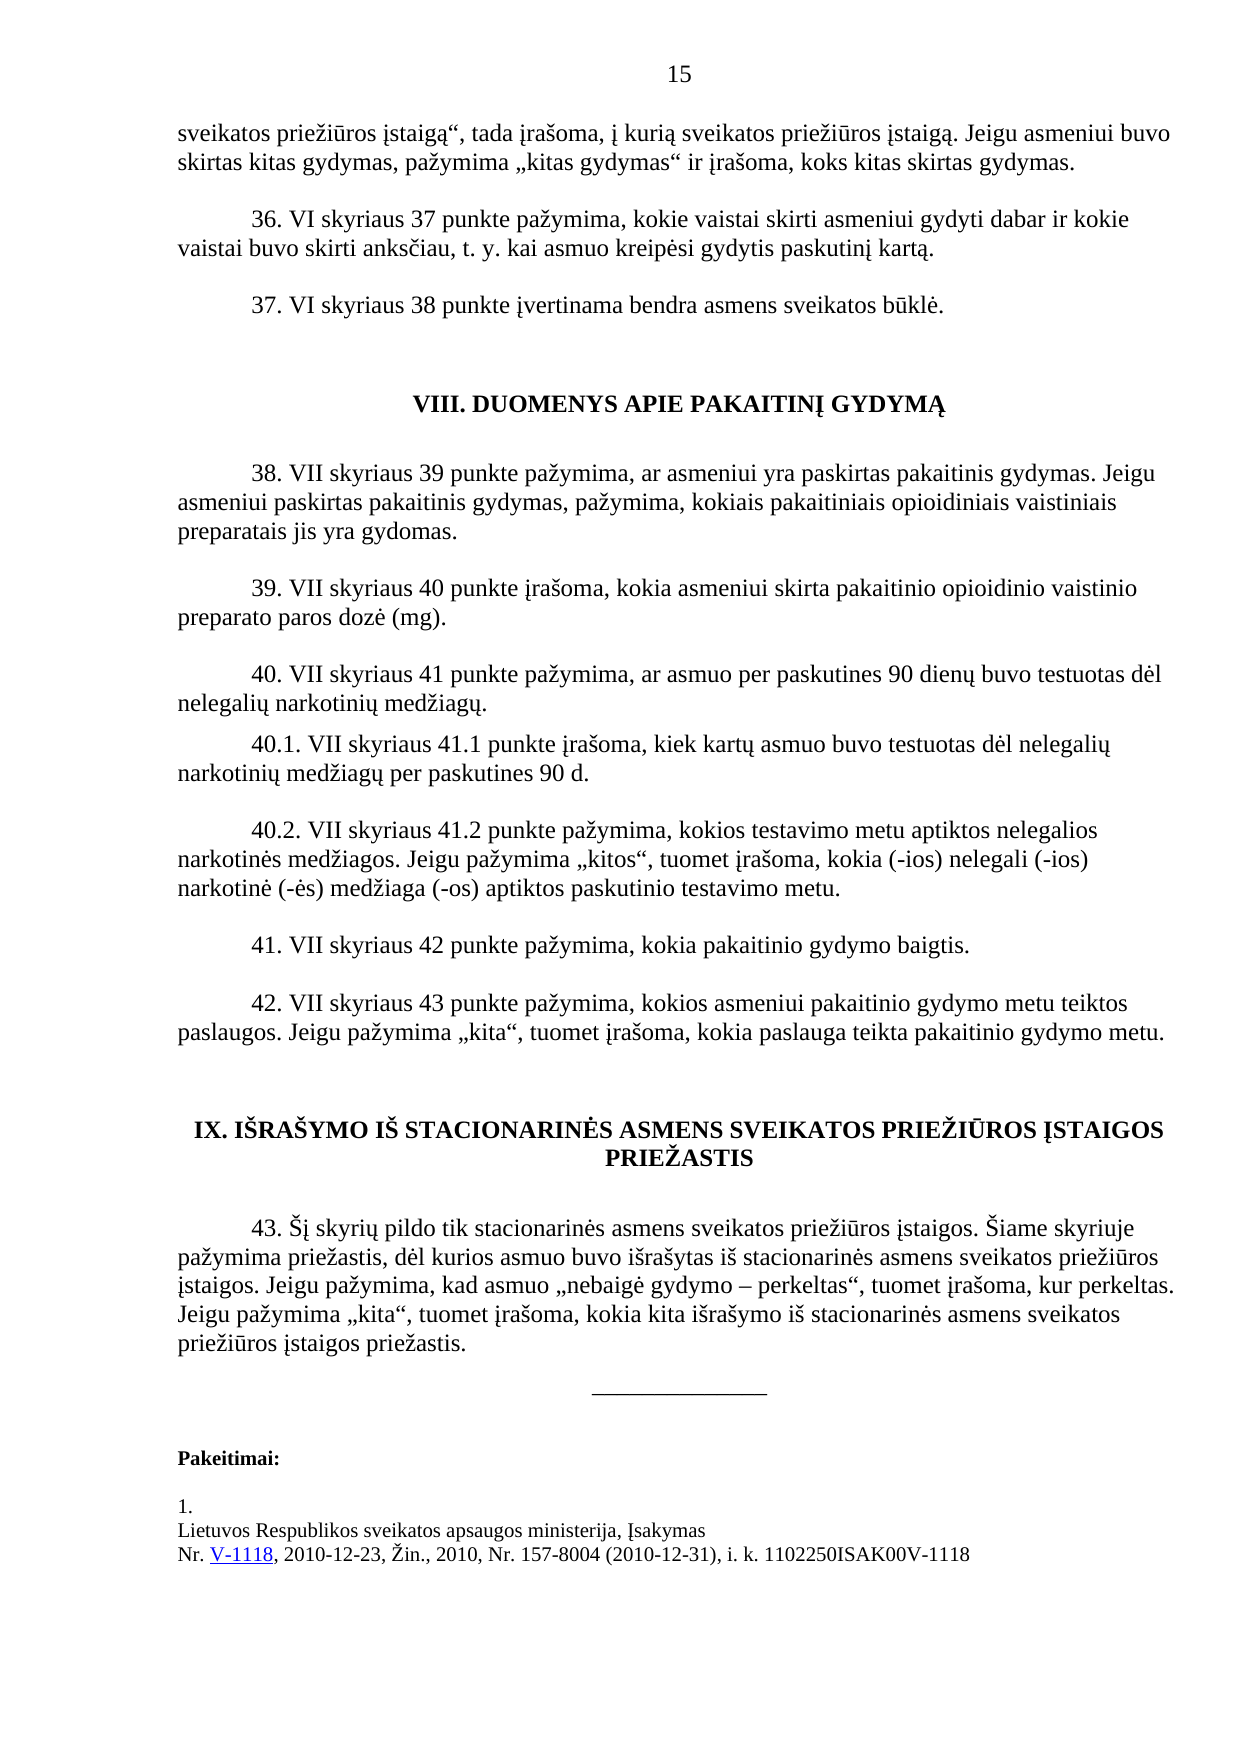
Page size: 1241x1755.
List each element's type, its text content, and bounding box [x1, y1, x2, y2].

text ______________ [177, 1369, 1181, 1397]
text 1. [177, 1494, 1181, 1518]
text 37. VI skyriaus 38 punkte įvertinama bendra asmens sveikatos būklė. [177, 291, 1181, 319]
text 36. VI skyriaus 37 punkte pažymima, kokie vaistai skirti asmeniui gydyti dabar ir kokie vaistai buvo skirti anksčiau, t. y. kai asmuo kreipėsi gydytis paskutinį kartą. [177, 204, 1181, 262]
text 39. VII skyriaus 40 punkte įrašoma, kokia asmeniui skirta pakaitinio opioidinio vaistinio preparato paros dozė (mg). [177, 573, 1181, 631]
text 40.2. VII skyriaus 41.2 punkte pažymima, kokios testavimo metu aptiktos nelegalios narkotinės medžiagos. Jeigu pažymima „kitos“, tuomet įrašoma, kokia (-ios) nelegali (-ios) narkotinė (-ės) medžiaga (-os) aptiktos paskutinio testavimo metu. [177, 815, 1181, 902]
text 41. VII skyriaus 42 punkte pažymima, kokia pakaitinio gydymo baigtis. [177, 930, 1181, 959]
text sveikatos priežiūros įstaigą“, tada įrašoma, į kurią sveikatos priežiūros įstaigą. Jeigu asmeniui buvo skirtas kitas gydymas, pažymima „kitas gydymas“ ir įrašoma, koks kitas skirtas gydymas. [177, 118, 1181, 176]
text Lietuvos Respublikos sveikatos apsaugos ministerija, Įsakymas [177, 1518, 1181, 1542]
text 43. Šį skyrių pildo tik stacionarinės asmens sveikatos priežiūros įstaigos. Šiame skyriuje pažymima priežastis, dėl kurios asmuo buvo išrašytas iš stacionarinės asmens sveikatos priežiūros įstaigos. Jeigu pažymima, kad asmuo „nebaigė gydymo – perkeltas“, tuomet įrašoma, kur perkeltas. Jeigu pažymima „kita“, tuomet įrašoma, kokia kita išrašymo iš stacionarinės asmens sveikatos priežiūros įstaigos priežastis. [177, 1213, 1181, 1357]
text IX. Išrašymo iš stacionarinės asmens sveikatos priežiūros įstaigos priežastis [177, 1115, 1181, 1172]
text Nr. V-1118, 2010-12-23, Žin., 2010, Nr. 157-8004 (2010-12-31), i. k. 1102250ISAK00V-1118 [177, 1542, 1181, 1566]
text Pakeitimai: [177, 1446, 1181, 1470]
text VIII. DUOMENYS APIE PAKAITINĮ GYDYMĄ [177, 389, 1181, 418]
text 40. VII skyriaus 41 punkte pažymima, ar asmuo per paskutines 90 dienų buvo testuotas dėl nelegalių narkotinių medžiagų. [177, 659, 1181, 717]
text 38. VII skyriaus 39 punkte pažymima, ar asmeniui yra paskirtas pakaitinis gydymas. Jeigu asmeniui paskirtas pakaitinis gydymas, pažymima, kokiais pakaitiniais opioidiniais vaistiniais preparatais jis yra gydomas. [177, 458, 1181, 544]
text 40.1. VII skyriaus 41.1 punkte įrašoma, kiek kartų asmuo buvo testuotas dėl nelegalių narkotinių medžiagų per paskutines 90 d. [177, 729, 1181, 787]
text 42. VII skyriaus 43 punkte pažymima, kokios asmeniui pakaitinio gydymo metu teiktos paslaugos. Jeigu pažymima „kita“, tuomet įrašoma, kokia paslauga teikta pakaitinio gydymo metu. [177, 988, 1181, 1045]
